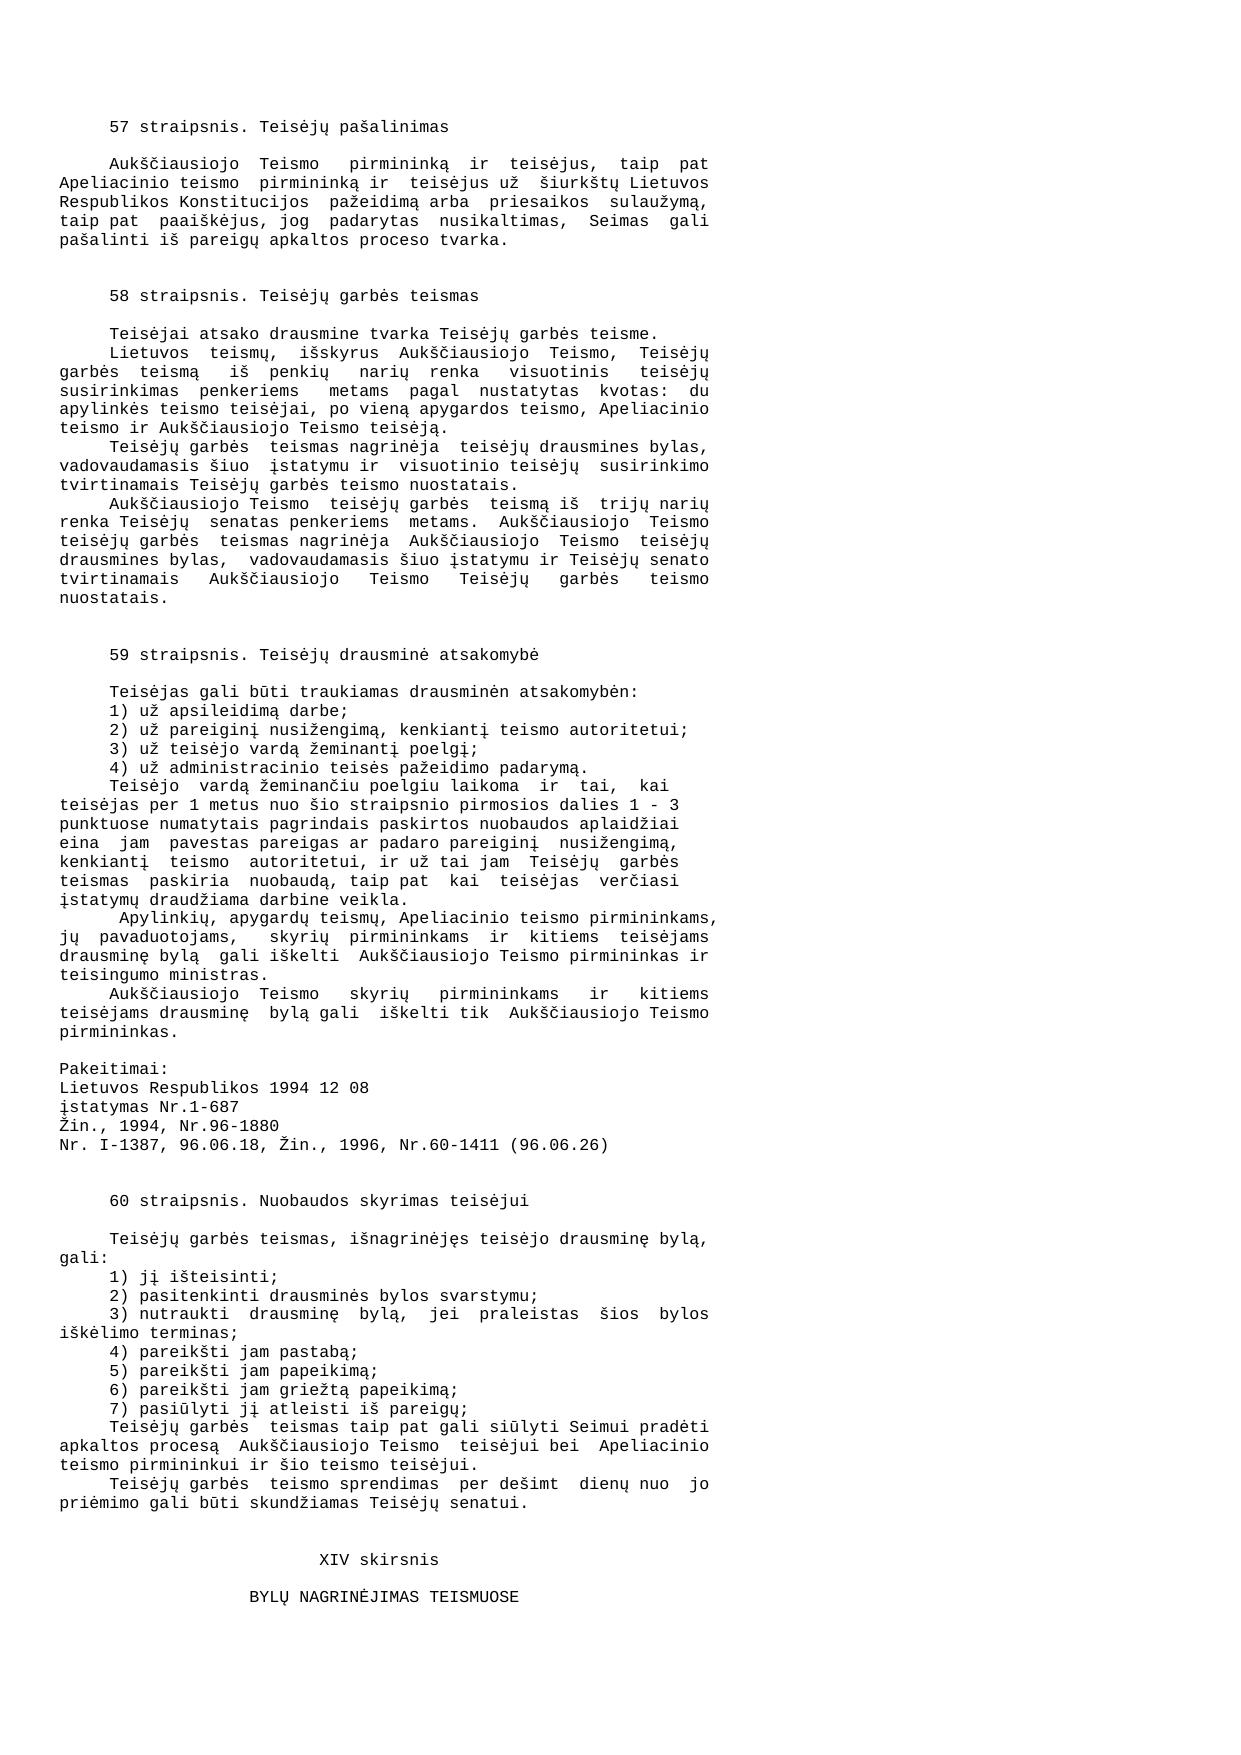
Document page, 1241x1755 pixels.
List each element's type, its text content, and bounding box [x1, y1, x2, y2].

text Teisėjų garbės teismo sprendimas per dešimt dienų nuo jo [59, 1476, 1122, 1494]
text 58 straipsnis. Teisėjų garbės teismas [59, 288, 1122, 307]
text įstatymas Nr.1-687 [59, 1098, 1122, 1117]
text Aukščiausiojo Teismo teisėjų garbės teismą iš trijų narių [59, 495, 1122, 514]
text priėmimo gali būti skundžiamas Teisėjų senatui. [59, 1494, 1122, 1513]
text teismo pirmininkui ir šio teismo teisėjui. [59, 1457, 1122, 1476]
text Aukščiausiojo Teismo skyrių pirmininkams ir kitiems [59, 985, 1122, 1004]
text gali: [59, 1249, 1122, 1268]
text Teisėjai atsako drausmine tvarka Teisėjų garbės teisme. [59, 326, 1122, 344]
text nuostatais. [59, 589, 1122, 608]
text 60 straipsnis. Nuobaudos skyrimas teisėjui [59, 1193, 1122, 1212]
text įstatymų draudžiama darbine veikla. [59, 891, 1122, 910]
text eina jam pavestas pareigas ar padaro pareiginį nusižengimą, [59, 834, 1122, 853]
text teisingumo ministras. [59, 967, 1122, 985]
text renka Teisėjų senatas penkeriems metams. Aukščiausiojo Teismo [59, 514, 1122, 533]
text Pakeitimai: [59, 1061, 1122, 1080]
text 4) pareikšti jam pastabą; [59, 1344, 1122, 1362]
text Teisėjas gali būti traukiamas drausminėn atsakomybėn: [59, 684, 1122, 703]
text 57 straipsnis. Teisėjų pašalinimas [59, 118, 1122, 137]
text kenkiantį teismo autoritetui, ir už tai jam Teisėjų garbės [59, 853, 1122, 872]
text Lietuvos Respublikos 1994 12 08 [59, 1080, 1122, 1098]
text 5) pareikšti jam papeikimą; [59, 1362, 1122, 1381]
text pirmininkas. [59, 1023, 1122, 1042]
text Respublikos Konstitucijos pažeidimą arba priesaikos sulaužymą, [59, 193, 1122, 212]
text 4) už administracinio teisės pažeidimo padarymą. [59, 759, 1122, 778]
text Teisėjo vardą žeminančiu poelgiu laikoma ir tai, kai [59, 778, 1122, 797]
text teisėjams drausminę bylą gali iškelti tik Aukščiausiojo Teismo [59, 1004, 1122, 1023]
text jų pavaduotojams, skyrių pirmininkams ir kitiems teisėjams [59, 929, 1122, 948]
text Aukščiausiojo Teismo pirmininką ir teisėjus, taip pat [59, 156, 1122, 175]
text apkaltos procesą Aukščiausiojo Teismo teisėjui bei Apeliacinio [59, 1438, 1122, 1457]
text tvirtinamais Teisėjų garbės teismo nuostatais. [59, 476, 1122, 495]
text Apeliacinio teismo pirmininką ir teisėjus už šiurkštų Lietuvos [59, 175, 1122, 193]
text 2) už pareiginį nusižengimą, kenkiantį teismo autoritetui; [59, 721, 1122, 740]
text teisėjas per 1 metus nuo šio straipsnio pirmosios dalies 1 - 3 [59, 797, 1122, 816]
text 3) nutraukti drausminę bylą, jei praleistas šios bylos [59, 1306, 1122, 1325]
text punktuose numatytais pagrindais paskirtos nuobaudos aplaidžiai [59, 816, 1122, 834]
text 2) pasitenkinti drausminės bylos svarstymu; [59, 1287, 1122, 1306]
text 3) už teisėjo vardą žeminantį poelgį; [59, 740, 1122, 759]
text 59 straipsnis. Teisėjų drausminė atsakomybė [59, 646, 1122, 665]
text Teisėjų garbės teismas, išnagrinėjęs teisėjo drausminę bylą, [59, 1231, 1122, 1249]
text 6) pareikšti jam griežtą papeikimą; [59, 1381, 1122, 1400]
text apylinkės teismo teisėjai, po vieną apygardos teismo, Apeliacinio [59, 401, 1122, 420]
text teismas paskiria nuobaudą, taip pat kai teisėjas verčiasi [59, 872, 1122, 891]
text 1) jį išteisinti; [59, 1268, 1122, 1287]
text Teisėjų garbės teismas nagrinėja teisėjų drausmines bylas, [59, 439, 1122, 457]
text Lietuvos teismų, išskyrus Aukščiausiojo Teismo, Teisėjų [59, 344, 1122, 363]
text Teisėjų garbės teismas taip pat gali siūlyti Seimui pradėti [59, 1419, 1122, 1438]
text tvirtinamais Aukščiausiojo Teismo Teisėjų garbės teismo [59, 571, 1122, 589]
text drausmines bylas, vadovaudamasis šiuo įstatymu ir Teisėjų senato [59, 552, 1122, 571]
text drausminę bylą gali iškelti Aukščiausiojo Teismo pirmininkas ir [59, 948, 1122, 967]
text BYLŲ NAGRINĖJIMAS TEISMUOSE [59, 1589, 1122, 1608]
text teismo ir Aukščiausiojo Teismo teisėją. [59, 420, 1122, 439]
text vadovaudamasis šiuo įstatymu ir visuotinio teisėjų susirinkimo [59, 457, 1122, 476]
text 1) už apsileidimą darbe; [59, 703, 1122, 721]
text Žin., 1994, Nr.96-1880 [59, 1117, 1122, 1136]
text iškėlimo terminas; [59, 1325, 1122, 1344]
text 7) pasiūlyti jį atleisti iš pareigų; [59, 1400, 1122, 1419]
text Nr. I-1387, 96.06.18, Žin., 1996, Nr.60-1411 (96.06.26) [59, 1136, 1122, 1155]
text garbės teismą iš penkių narių renka visuotinis teisėjų [59, 363, 1122, 382]
text pašalinti iš pareigų apkaltos proceso tvarka. [59, 231, 1122, 250]
text Apylinkių, apygardų teismų, Apeliacinio teismo pirmininkams, [59, 910, 1122, 929]
text XIV skirsnis [59, 1551, 1122, 1570]
text susirinkimas penkeriems metams pagal nustatytas kvotas: du [59, 382, 1122, 401]
text teisėjų garbės teismas nagrinėja Aukščiausiojo Teismo teisėjų [59, 533, 1122, 552]
text taip pat paaiškėjus, jog padarytas nusikaltimas, Seimas gali [59, 212, 1122, 231]
